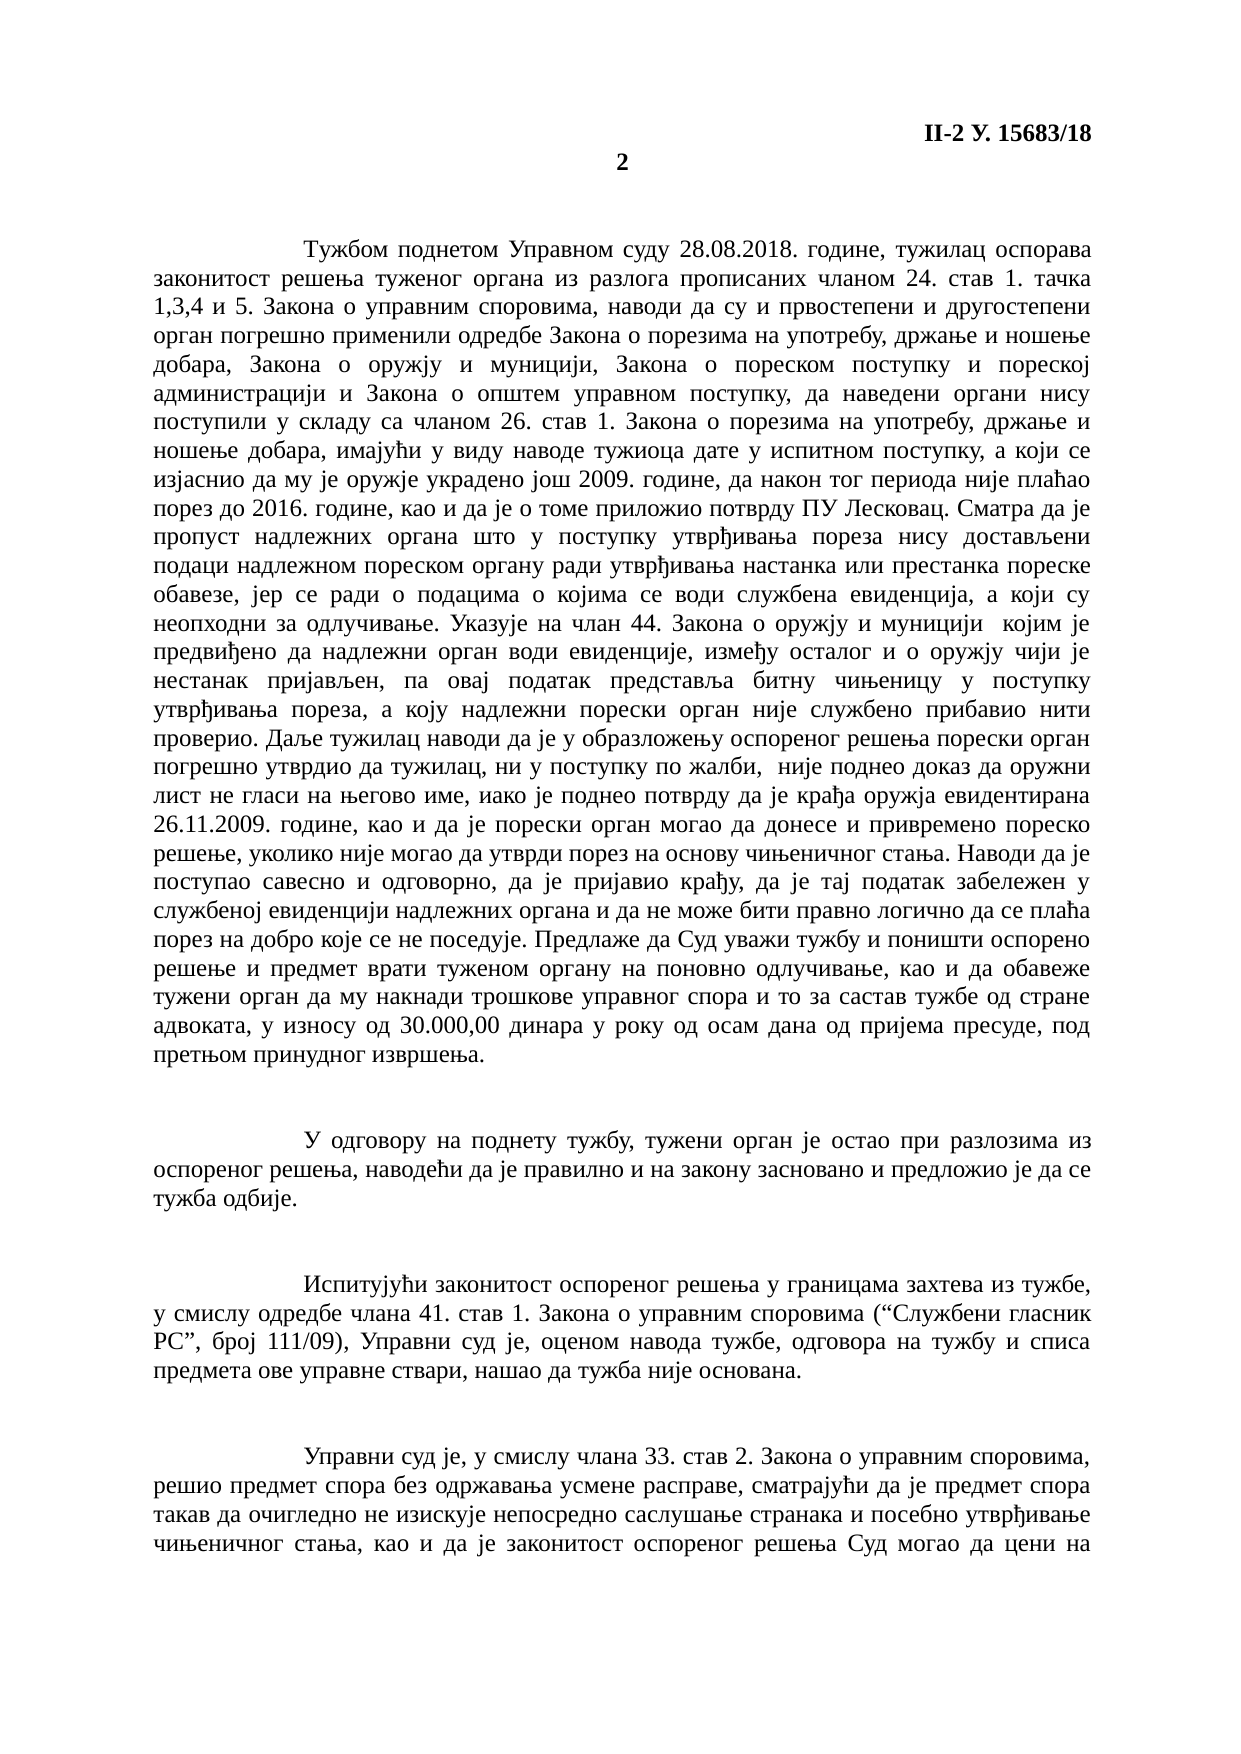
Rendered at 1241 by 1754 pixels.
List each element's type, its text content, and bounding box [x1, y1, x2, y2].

text Управни суд је, у смислу члана 33. став 2. Закона о управним споровима, решио предмет спора без одржавања усмене расправе, сматрајући да је предмет спора такав да очигледно не изискује непосредно саслушање странака и посебно утврђивање чињеничног стања, као и да је законитост оспореног решења Суд могао да цени на [153, 1441, 1092, 1556]
text У одговору на поднету тужбу, тужени орган је остао при разлозима из оспореног решења, наводећи да је правилно и на закону засновано и предложио је да се тужба одбије. [153, 1125, 1092, 1211]
text Тужбом поднетом Управном суду 28.08.2018. године, тужилац оспорава законитост решења туженог органа из разлога прописаних чланом 24. став 1. тачка 1,3,4 и 5. Закона о управним споровима, наводи да су и првостепени и другостепени орган погрешно применили одредбе Закона о порезима на употребу, држање и ношење добара, Закона о оружју и муницији, Закона о пореском поступку и пореској администрацији и Закона о општем управном поступку, да наведени органи нису поступили у складу са чланом 26. став 1. Закона о порезима на употребу, држање и ношење добара, имајући у виду наводе тужиоца дате у испитном поступку, а који се изјаснио да му је оружје украдено још 2009. године, да након тог периода није плаћао порез до 2016. године, као и да је о томе приложио потврду ПУ Лесковац. Сматра да је пропуст надлежних органа што у поступку утврђивања пореза нису достављени подаци надлежном пореском органу ради утврђивања настанка или престанка пореске обавезе, јер се ради о подацима о којима се води службена евиденција, а који су неопходни за одлучивање. Указује на члан 44. Закона о оружју и муницији којим је предвиђено да надлежни орган води евиденције, између осталог и о оружју чији је нестанак пријављен, па овај податак представља битну чињеницу у поступку утврђивања пореза, а коју надлежни порески орган није службено прибавио нити проверио. Даље тужилац наводи да је у образложењу оспореног решења порески орган погрешно утврдио да тужилац, ни у поступку по жалби, није поднео доказ да оружни лист не гласи на његово име, иако је поднео потврду да је крађа оружја евидентирана 26.11.2009. године, као и да је порески орган могао да донесе и привремено пореско решење, уколико није могао да утврди порез на основу чињеничног стања. Наводи да је поступао савесно и одговорно, да је пријавио крађу, да је тај податак забележен у службеној евиденцији надлежних органа и да не може бити правно логично да се плаћа порез на добро које се не поседује. Предлаже да Суд уважи тужбу и поништи оспорено решење и предмет врати туженом органу на поновно одлучивање, као и да обавеже тужени орган да му накнади трошкове управног спора и то за састав тужбе од стране адвоката, у износу од 30.000,00 динара у року од осам дана од пријема пресуде, под претњом принудног извршења. [153, 234, 1092, 1068]
text Испитујући законитост оспореног решења у границама захтева из тужбе, у смислу одредбе члана 41. став 1. Закона о управним споровима (“Службени гласник РС”, број 111/09), Управни суд је, оценом навода тужбе, одговора на тужбу и списа предмета ове управне ствари, нашао да тужба није основана. [153, 1269, 1092, 1384]
